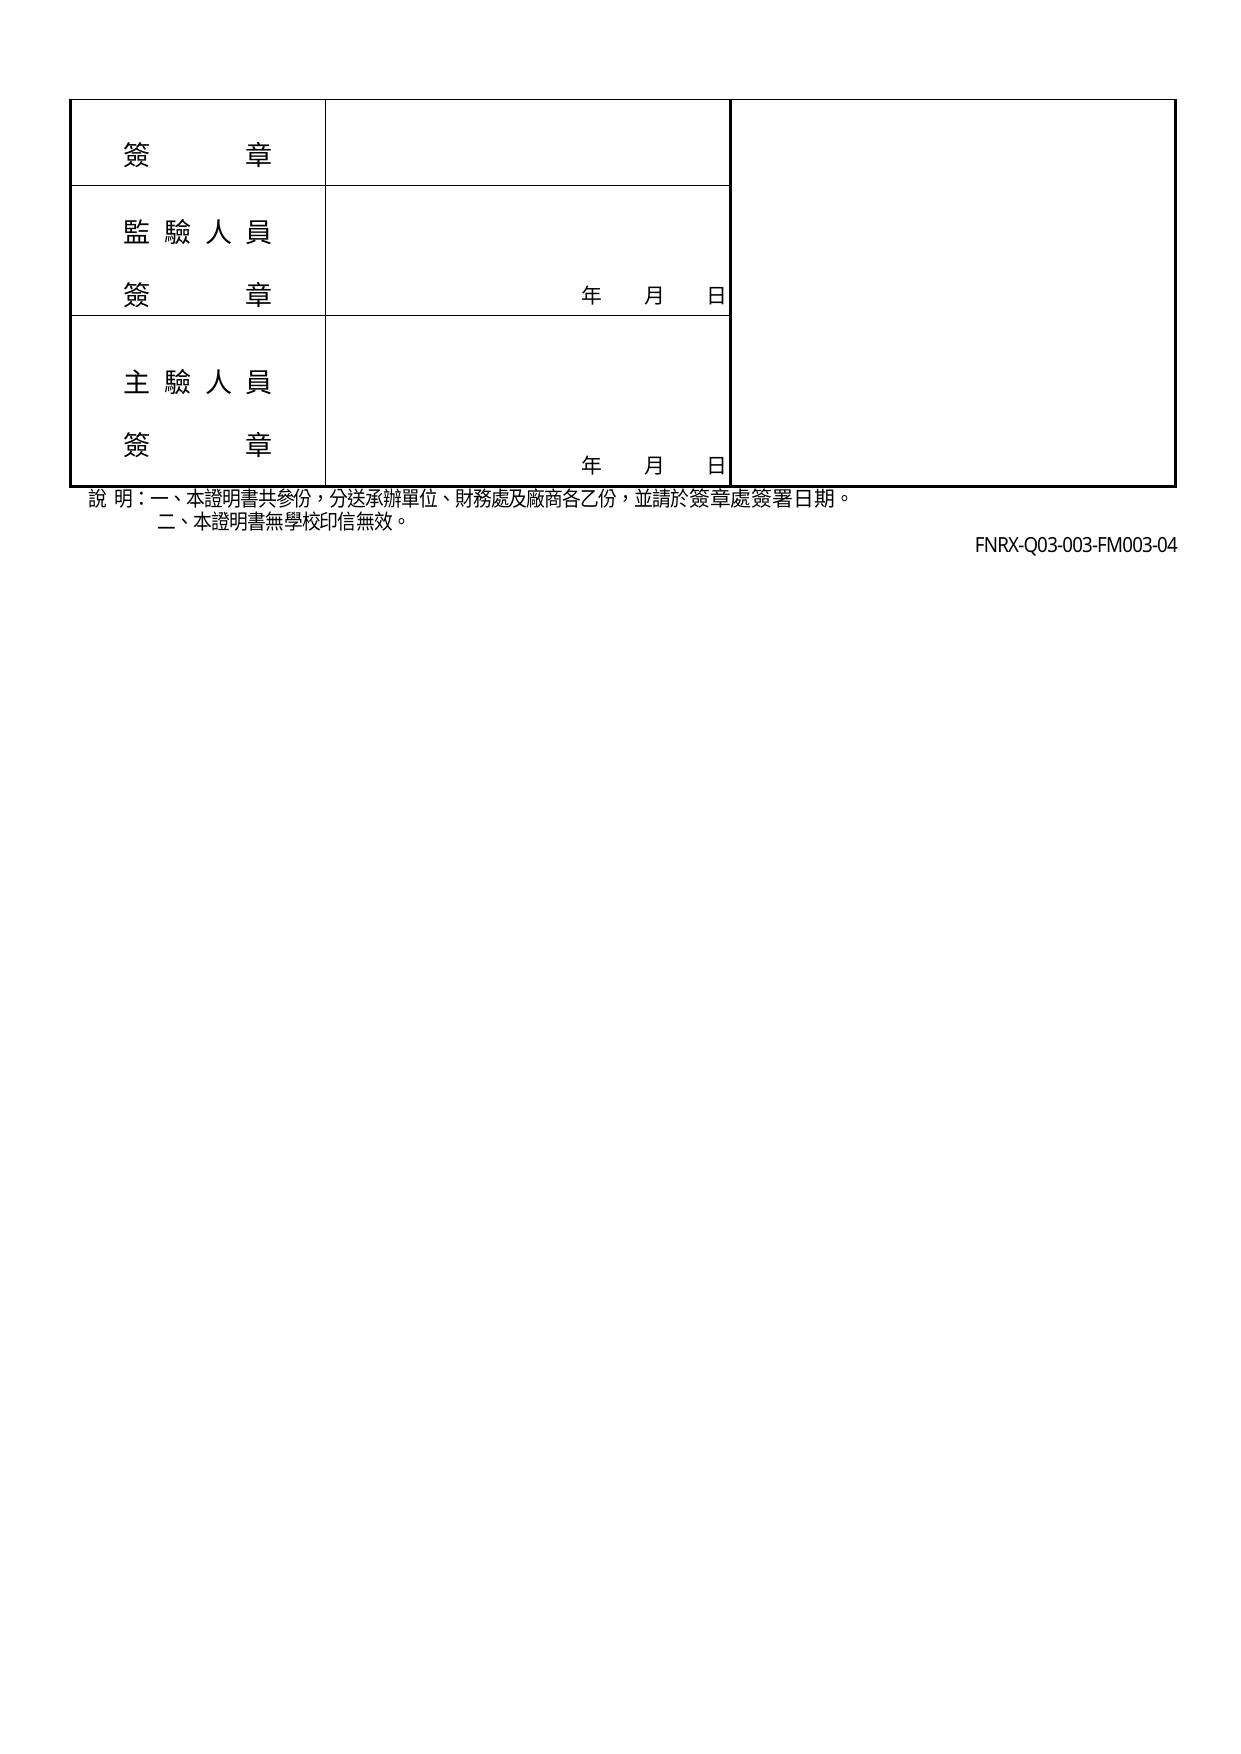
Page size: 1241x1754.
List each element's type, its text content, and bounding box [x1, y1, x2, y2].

text 二、本證明書無學校印信無效。 [107, 511, 1203, 534]
table_cell 監 驗 人 員 簽 章 [72, 186, 325, 315]
table_cell [326, 100, 729, 185]
table_cell 簽 章 [72, 100, 325, 185]
table_cell 年 月 日 [326, 186, 729, 315]
text FNRX-Q03-003-FM003-04 [61, 534, 1178, 557]
table_cell 年 月 日 [326, 316, 729, 485]
table_cell [732, 100, 1174, 485]
text 說 明：一、本證明書共參份，分送承辦單位、財務處及廠商各乙份，並請於簽章處簽署日期。 [88, 488, 1203, 511]
table_cell 主 驗 人 員 簽 章 [72, 316, 325, 485]
